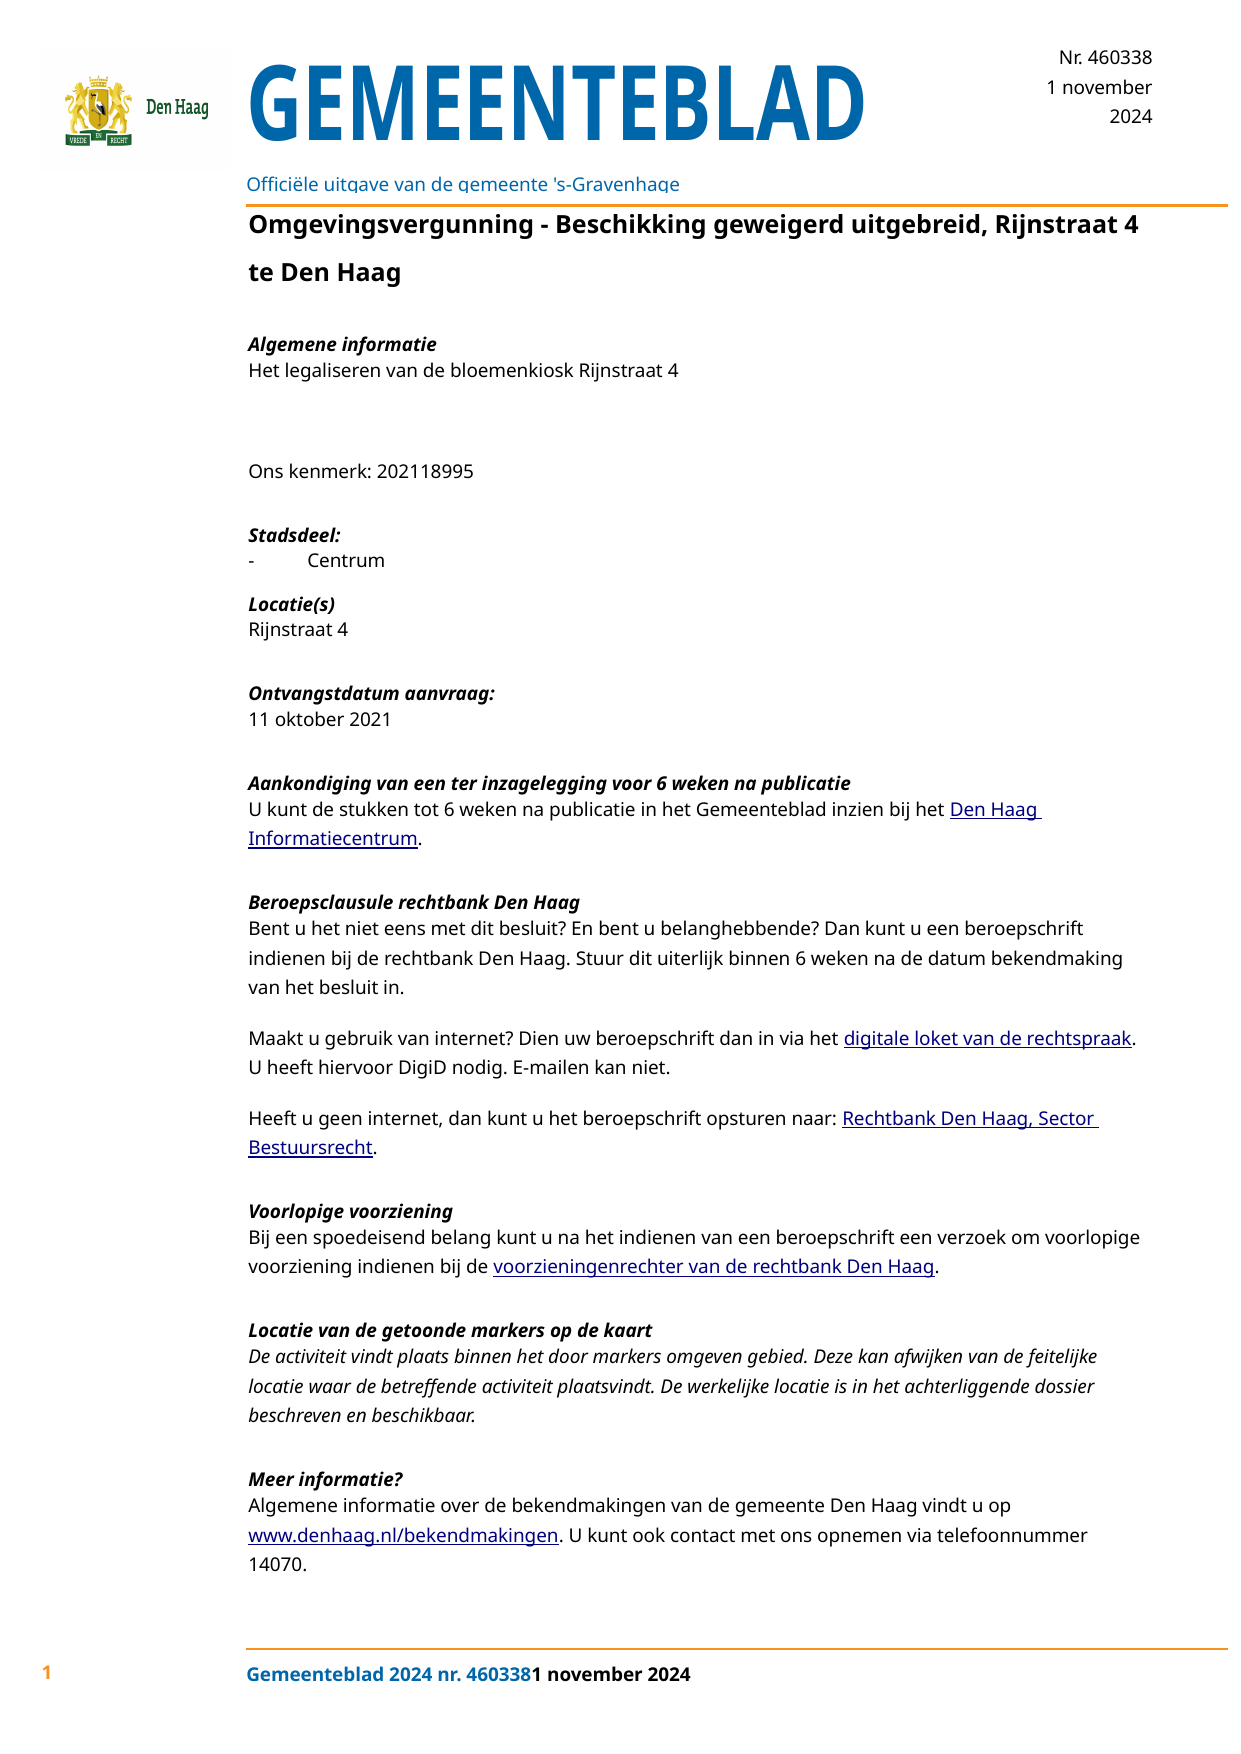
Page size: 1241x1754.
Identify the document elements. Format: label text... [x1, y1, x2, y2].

text Meer informatie? [248, 1466, 1152, 1492]
text Maakt u gebruik van internet? Dien uw beroepschrift dan in via het digitale loket van de rechtspraak. U heeft hiervoor DigiD nodig. E-mailen kan niet. [248, 1025, 1152, 1080]
text Rijnstraat 4 [248, 617, 1152, 642]
text Algemene informatie over de bekendmakingen van de gemeente Den Haag vindt u op www.denhaag.nl/bekendmakingen. U kunt ook contact met ons opnemen via telefoonnummer 14070. [248, 1492, 1152, 1577]
text Locatie(s) [248, 591, 1152, 617]
text 11 oktober 2021 [248, 706, 1152, 732]
text De activiteit vindt plaats binnen het door markers omgeven gebied. Deze kan afwijken van de feitelijke locatie waar de betreffende activiteit plaatsvindt. De werkelijke locatie is in het achterliggende dossier beschreven en beschikbaar. [248, 1343, 1152, 1428]
text Bent u het niet eens met dit besluit? En bent u belanghebbende? Dan kunt u een beroepschrift indienen bij de rechtbank Den Haag. Stuur dit uiterlijk binnen 6 weken na de datum bekendmaking van het besluit in. [248, 915, 1152, 1000]
text Aankondiging van een ter inzagelegging voor 6 weken na publicatie [248, 770, 1152, 796]
text U kunt de stukken tot 6 weken na publicatie in het Gemeenteblad inzien bij het Den Haag Informatiecentrum. [248, 796, 1152, 851]
text Algemene informatie [248, 331, 1152, 357]
text Ontvangstdatum aanvraag: [248, 681, 1152, 706]
text Het legaliseren van de bloemenkiosk Rijnstraat 4 [248, 357, 1152, 383]
text Ons kenmerk: 202118995 [248, 458, 1152, 484]
text Heeft u geen internet, dan kunt u het beroepschrift opsturen naar: Rechtbank Den Haag, Sector Bestuursrecht. [248, 1105, 1152, 1160]
text Stadsdeel: [248, 522, 1152, 548]
text Bij een spoedeisend belang kunt u na het indienen van een beroepschrift een verzoek om voorlopige voorziening indienen bij de voorzieningenrechter van de rechtbank Den Haag. [248, 1224, 1152, 1279]
text Beroepsclausule rechtbank Den Haag [248, 889, 1152, 915]
text Voorlopige voorziening [248, 1198, 1152, 1224]
text Locatie van de getoonde markers op de kaart [248, 1318, 1152, 1343]
list Centrum [248, 548, 1152, 573]
picture [41, 47, 231, 172]
text Omgevingsvergunning - Beschikking geweigerd uitgebreid, Rijnstraat 4 te Den Haag [248, 207, 1152, 288]
